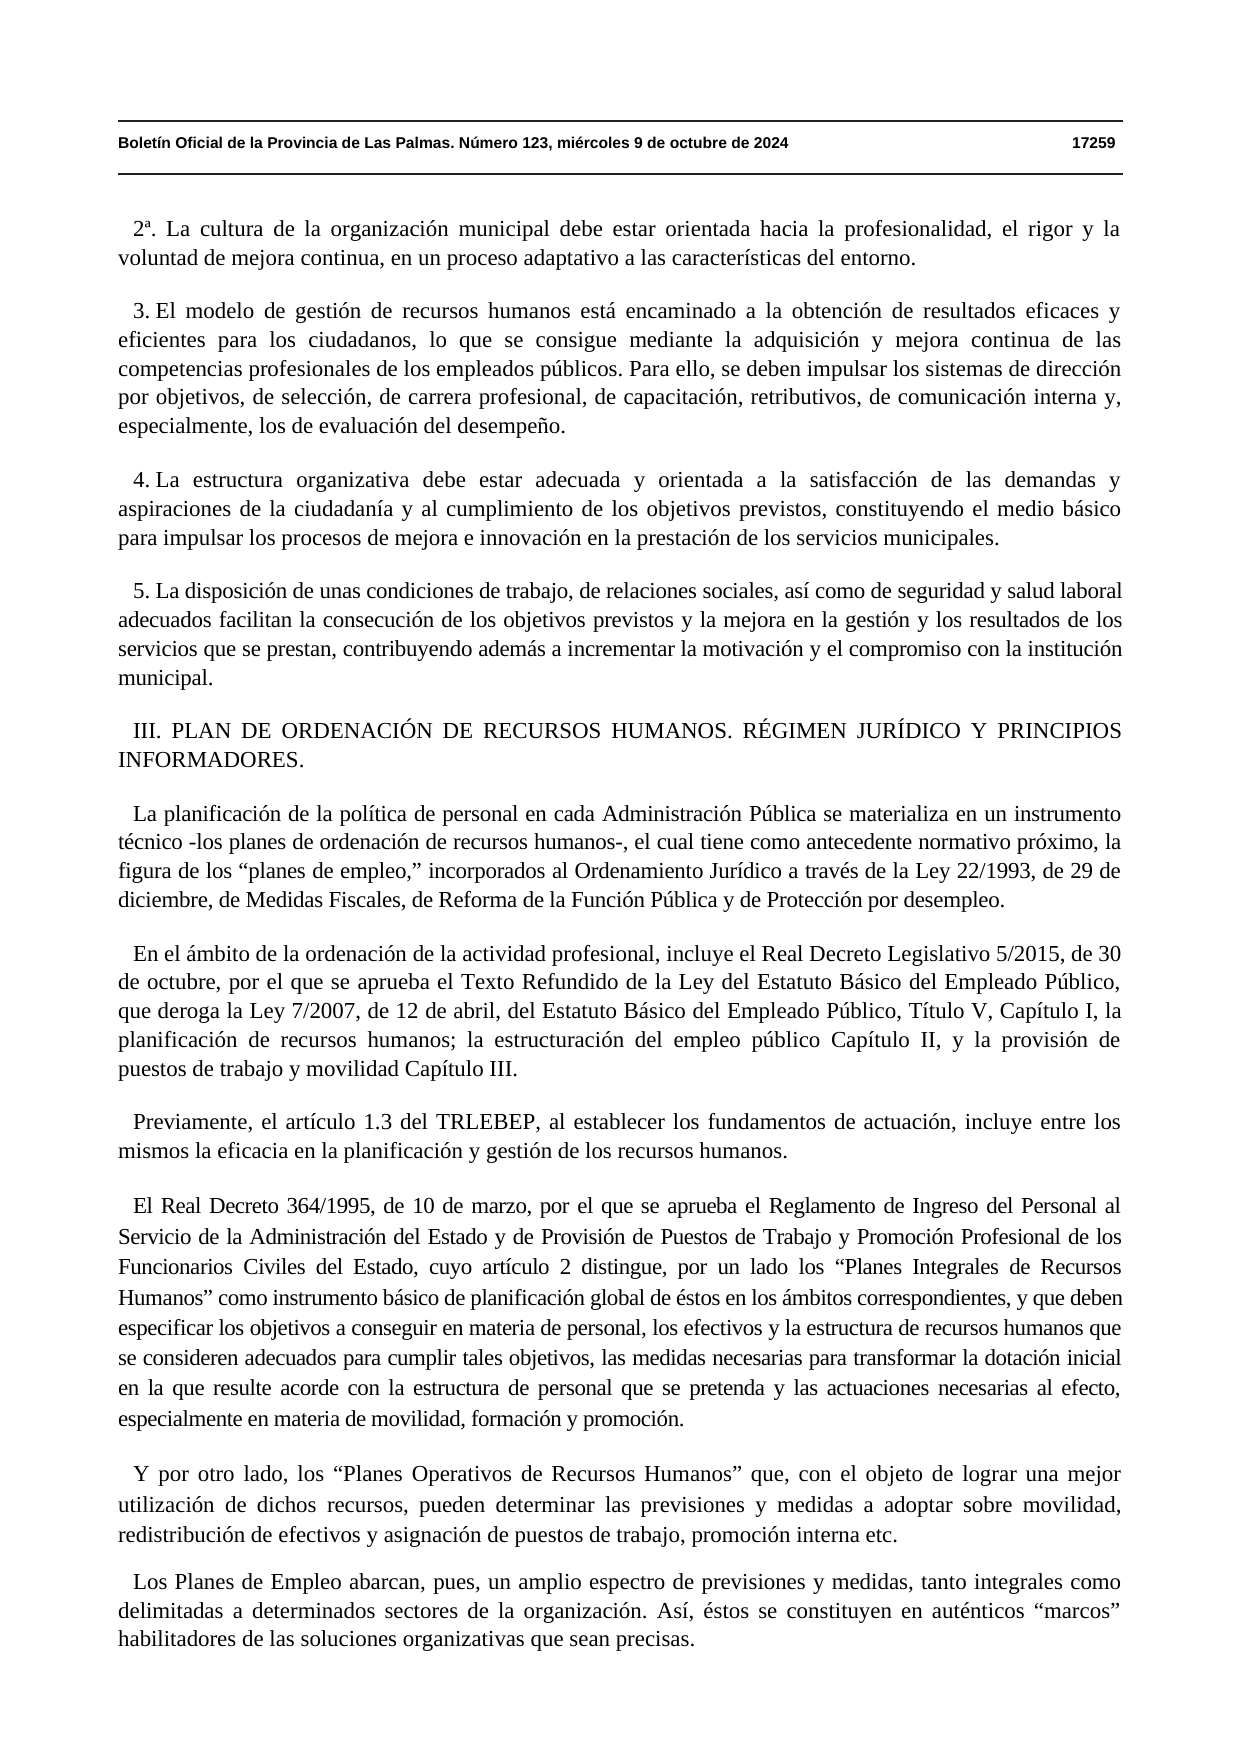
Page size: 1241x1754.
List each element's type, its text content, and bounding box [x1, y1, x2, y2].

text El Real Decreto 364/1995, de 10 de marzo, por el que se aprueba el Reglamento de Ingreso del Personal al Servicio de la Administración del Estado y de Provisión de Puestos de Trabajo y Promoción Profesional de los Funcionarios Civiles del Estado, cuyo artículo 2 distingue, por un lado los “Planes Integrales de Recursos Humanos” como instrumento básico de planificación global de éstos en los ámbitos correspondientes, y que deben especificar los objetivos a conseguir en materia de personal, los efectivos y la estructura de recursos humanos que se consideren adecuados para cumplir tales objetivos, las medidas necesarias para transformar la dotación inicial en la que resulte acorde con la estructura de personal que se pretenda y las actuaciones necesarias al efecto, especialmente en materia de movilidad, formación y promoción. [118, 1190, 1123, 1432]
text Los Planes de Empleo abarcan, pues, un amplio espectro de previsiones y medidas, tanto integrales como delimitadas a determinados sectores de la organización. Así, éstos se constituyen en auténticos “marcos” habilitadores de las soluciones organizativas que sean precisas. [118, 1567, 1123, 1652]
text Previamente, el artículo 1.3 del TRLEBEP, al establecer los fundamentos de actuación, incluye entre los mismos la eficacia en la planificación y gestión de los recursos humanos. [118, 1106, 1123, 1164]
list La disposición de unas condiciones de trabajo, de relaciones sociales, así como de seguridad y salud laboral adecuados facilitan la consecución de los objetivos previstos y la mejora en la gestión y los resultados de los servicios que se prestan, contribuyendo además a incrementar la motivación y el compromiso con la institución municipal. [118, 575, 1123, 691]
list El modelo de gestión de recursos humanos está encaminado a la obtención de resultados eficaces y eficientes para los ciudadanos, lo que se consigue mediante la adquisición y mejora continua de las competencias profesionales de los empleados públicos. Para ello, se deben impulsar los sistemas de dirección por objetivos, de selección, de carrera profesional, de capacitación, retributivos, de comunicación interna y, especialmente, los de evaluación del desempeño. [118, 296, 1123, 439]
text La planificación de la política de personal en cada Administración Pública se materializa en un instrumento técnico -los planes de ordenación de recursos humanos-, el cual tiene como antecedente normativo próximo, la figura de los “planes de empleo,” incorporados al Ordenamiento Jurídico a través de la Ley 22/1993, de 29 de diciembre, de Medidas Fiscales, de Reforma de la Función Pública y de Protección por desempleo. [118, 798, 1123, 913]
text 2ª. La cultura de la organización municipal debe estar orientada hacia la profesionalidad, el rigor y la voluntad de mejora continua, en un proceso adaptativo a las características del entorno. [118, 214, 1123, 271]
text III. PLAN DE ORDENACIÓN DE RECURSOS HUMANOS. RÉGIMEN JURÍDICO Y PRINCIPIOS INFORMADORES. [118, 715, 1123, 773]
list La estructura organizativa debe estar adecuada y orientada a la satisfacción de las demandas y aspiraciones de la ciudadanía y al cumplimiento de los objetivos previstos, constituyendo el medio básico para impulsar los procesos de mejora e innovación en la prestación de los servicios municipales. [118, 464, 1123, 551]
text En el ámbito de la ordenación de la actividad profesional, incluye el Real Decreto Legislativo 5/2015, de 30 de octubre, por el que se aprueba el Texto Refundido de la Ley del Estatuto Básico del Empleado Público, que deroga la Ley 7/2007, de 12 de abril, del Estatuto Básico del Empleado Público, Título V, Capítulo I, la planificación de recursos humanos; la estructuración del empleo público Capítulo II, y la provisión de puestos de trabajo y movilidad Capítulo III. [118, 938, 1123, 1082]
text Boletín Oficial de la Provincia de Las Palmas. Número 123, miércoles 9 de octubre de 2024 17259 [118, 135, 1123, 152]
text Y por otro lado, los “Planes Operativos de Recursos Humanos” que, con el objeto de lograr una mejor utilización de dichos recursos, pueden determinar las previsiones y medidas a adoptar sobre movilidad, redistribución de efectivos y asignación de puestos de trabajo, promoción interna etc. [118, 1457, 1123, 1549]
